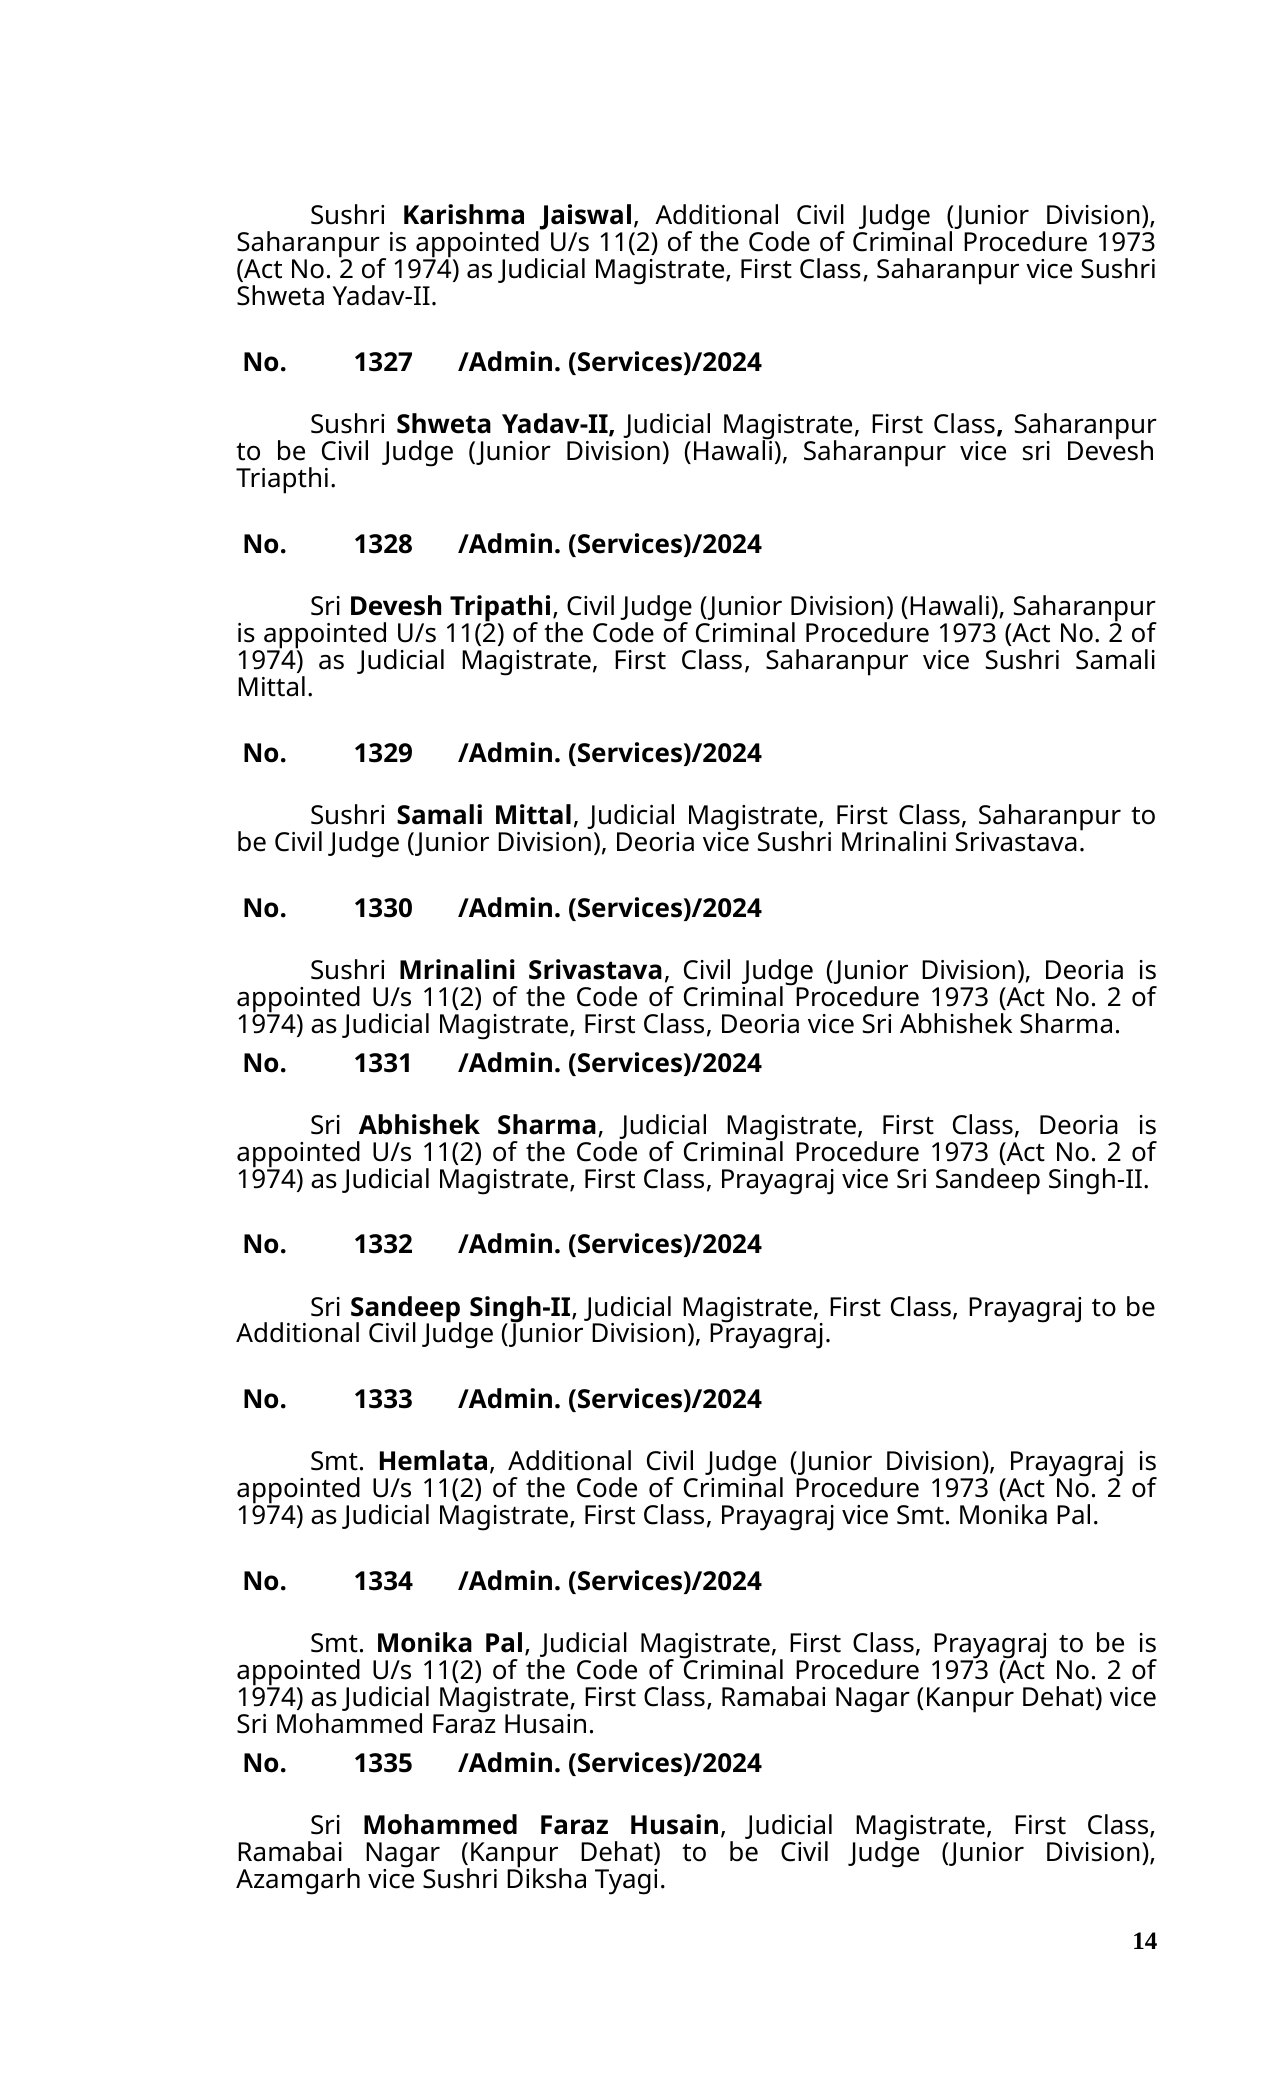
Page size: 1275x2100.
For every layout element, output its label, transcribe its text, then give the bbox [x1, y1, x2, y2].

table_header [310, 520, 452, 567]
table_header [310, 729, 452, 776]
text Sushri Samali Mittal, Judicial Magistrate, First Class, Saharanpur to be Civil Judge (Junior Division), Deoria vice Sushri Mrinalini Srivastava. [236, 803, 1157, 857]
table_header /Admin. (Services)/2024 [452, 1557, 837, 1604]
table_header No. [236, 1375, 310, 1422]
text Sri Sandeep Singh-II, Judicial Magistrate, First Class, Prayagraj to be Additional Civil Judge (Junior Division), Prayagraj. [236, 1294, 1157, 1348]
table_header [310, 338, 452, 385]
table_header /Admin. (Services)/2024 [452, 1220, 837, 1267]
table_header No. [236, 1739, 310, 1786]
table_header No. [236, 1039, 310, 1086]
table_header /Admin. (Services)/2024 [452, 1739, 837, 1786]
text Smt. Monika Pal, Judicial Magistrate, First Class, Prayagraj to be is appointed U/s 11(2) of the Code of Criminal Procedure 1973 (Act No. 2 of 1974) as Judicial Magistrate, First Class, Ramabai Nagar (Kanpur Dehat) vice Sri Mohammed Faraz Husain. [236, 1631, 1157, 1739]
table_header [310, 1557, 452, 1604]
table_header No. [236, 338, 310, 385]
table_header No. [236, 729, 310, 776]
table_header /Admin. (Services)/2024 [452, 520, 837, 567]
table_header No. [236, 884, 310, 931]
table_header [310, 1375, 452, 1422]
text Sri Devesh Tripathi, Civil Judge (Junior Division) (Hawali), Saharanpur is appointed U/s 11(2) of the Code of Criminal Procedure 1973 (Act No. 2 of 1974) as Judicial Magistrate, First Class, Saharanpur vice Sushri Samali Mittal. [236, 594, 1157, 702]
table_header [310, 1739, 452, 1786]
text Sushri Mrinalini Srivastava, Civil Judge (Junior Division), Deoria is appointed U/s 11(2) of the Code of Criminal Procedure 1973 (Act No. 2 of 1974) as Judicial Magistrate, First Class, Deoria vice Sri Abhishek Sharma. [236, 958, 1157, 1038]
table_header [310, 1220, 452, 1267]
text Smt. Hemlata, Additional Civil Judge (Junior Division), Prayagraj is appointed U/s 11(2) of the Code of Criminal Procedure 1973 (Act No. 2 of 1974) as Judicial Magistrate, First Class, Prayagraj vice Smt. Monika Pal. [236, 1449, 1157, 1530]
text Sushri Karishma Jaiswal, Additional Civil Judge (Junior Division), Saharanpur is appointed U/s 11(2) of the Code of Criminal Procedure 1973 (Act No. 2 of 1974) as Judicial Magistrate, First Class, Saharanpur vice Sushri Shweta Yadav-II. [236, 203, 1157, 311]
table_header [310, 884, 452, 931]
table_header /Admin. (Services)/2024 [452, 729, 837, 776]
table_header No. [236, 1557, 310, 1604]
table_header /Admin. (Services)/2024 [452, 1375, 837, 1422]
table_header No. [236, 520, 310, 567]
table_header [310, 1039, 452, 1086]
table_header No. [236, 1220, 310, 1267]
text Sushri Shweta Yadav-II, Judicial Magistrate, First Class, Saharanpur to be Civil Judge (Junior Division) (Hawali), Saharanpur vice sri Devesh Triapthi. [236, 412, 1157, 493]
table_header /Admin. (Services)/2024 [452, 884, 837, 931]
text Sri Abhishek Sharma, Judicial Magistrate, First Class, Deoria is appointed U/s 11(2) of the Code of Criminal Procedure 1973 (Act No. 2 of 1974) as Judicial Magistrate, First Class, Prayagraj vice Sri Sandeep Singh-II. [236, 1112, 1157, 1193]
table_header /Admin. (Services)/2024 [452, 338, 837, 385]
table_header /Admin. (Services)/2024 [452, 1039, 837, 1086]
text Sri Mohammed Faraz Husain, Judicial Magistrate, First Class, Ramabai Nagar (Kanpur Dehat) to be Civil Judge (Junior Division), Azamgarh vice Sushri Diksha Tyagi. [236, 1813, 1157, 1894]
